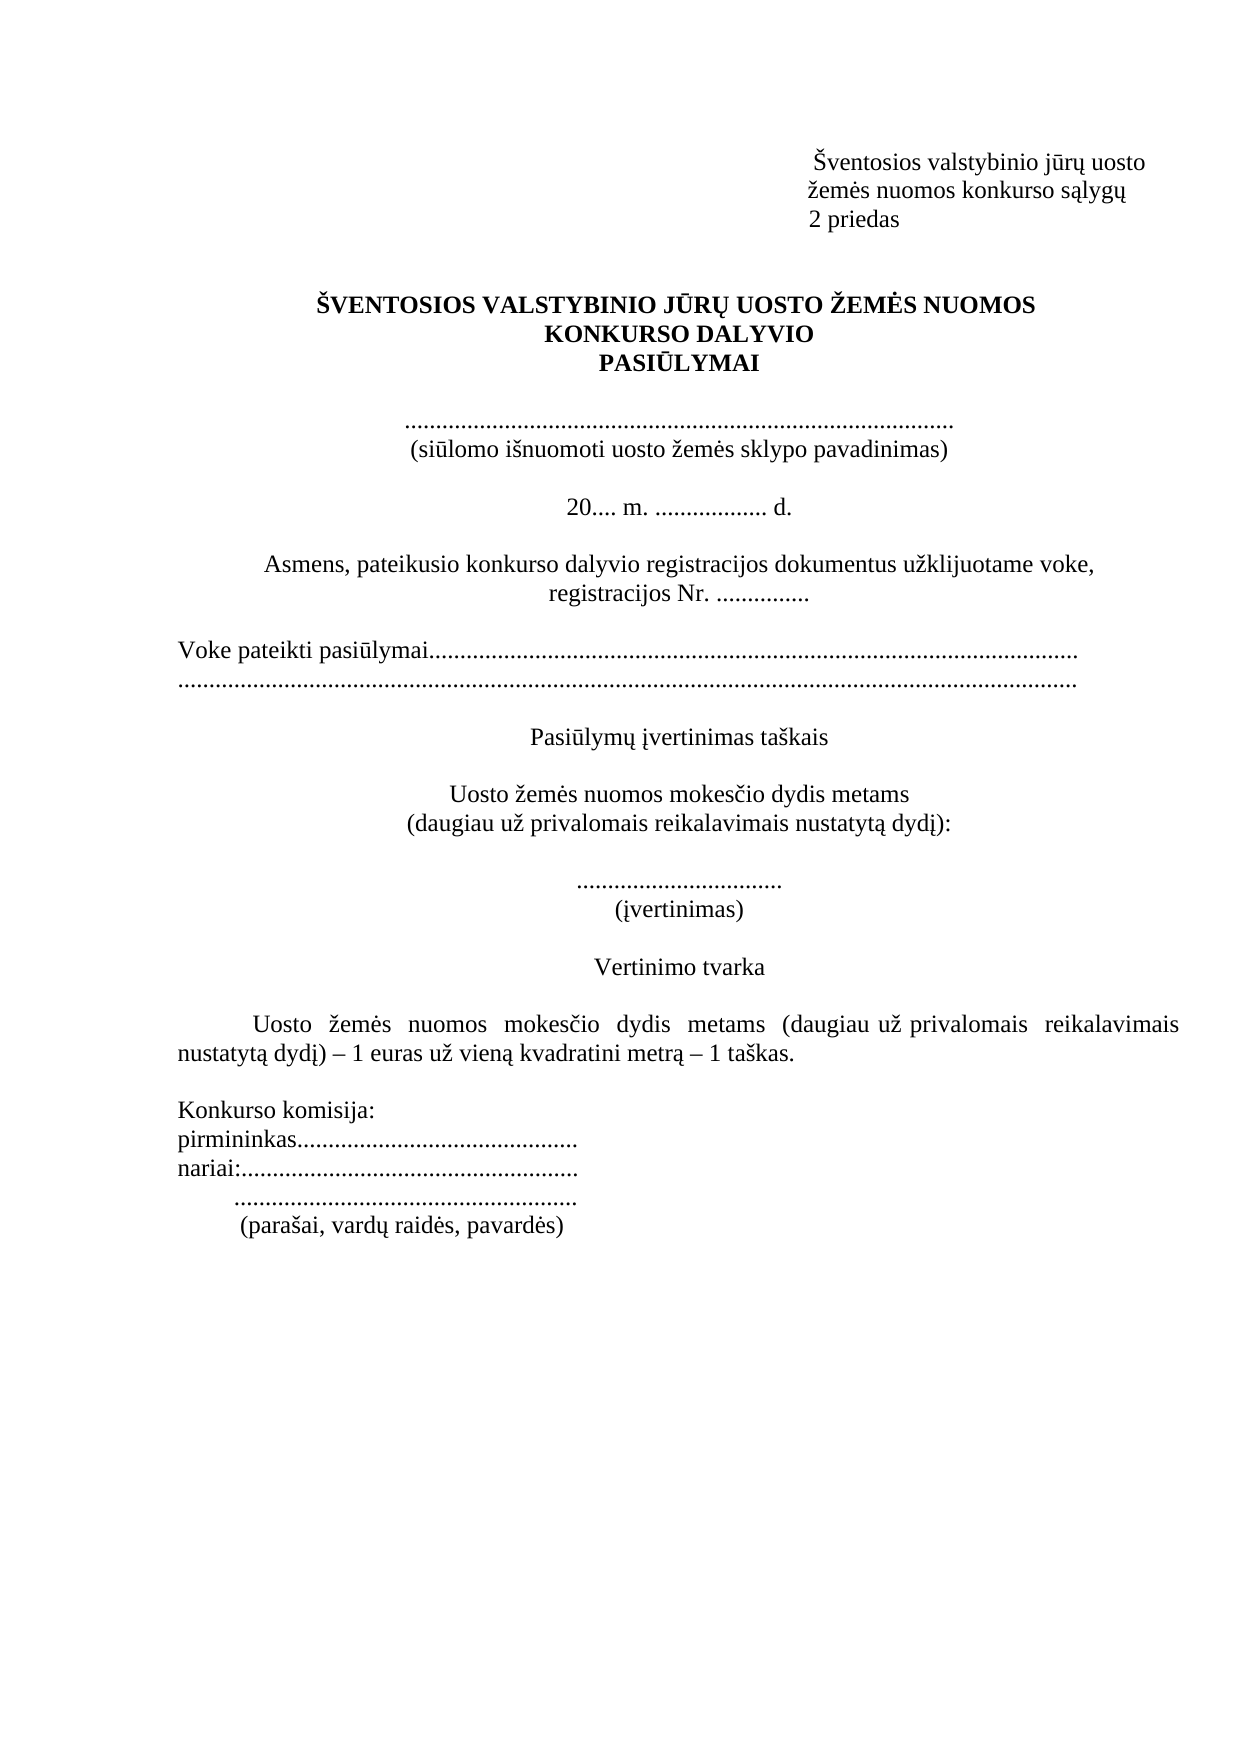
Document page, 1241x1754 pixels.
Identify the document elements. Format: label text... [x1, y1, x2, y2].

text ................................. [177, 866, 1181, 894]
text PASIŪLYMAI [177, 348, 1181, 377]
text (siūlomo išnuomoti uosto žemės sklypo pavadinimas) [177, 434, 1181, 463]
text pirmininkas............................................. [177, 1124, 1181, 1153]
text Uosto žemės nuomos mokesčio dydis metams [177, 779, 1181, 808]
text žemės nuomos konkurso sąlygų [177, 176, 1181, 204]
text Vertinimo tvarka [177, 952, 1181, 981]
text ................................................................................................................................................ [177, 664, 1181, 693]
text Konkurso komisija: [177, 1096, 1181, 1124]
text Pasiūlymų įvertinimas taškais [177, 722, 1181, 751]
text ........................................................................................ [177, 406, 1181, 434]
text ŠVENTOSIOS VALSTYBINIO JŪRŲ UOSTO ŽEMĖS NUOMOS [177, 291, 1181, 319]
text Asmens, pateikusio konkurso dalyvio registracijos dokumentus užklijuotame voke, [177, 549, 1181, 578]
text registracijos Nr. ............... [177, 578, 1181, 607]
text (parašai, vardų raidės, pavardės) [177, 1211, 1181, 1239]
text ....................................................... [177, 1182, 1181, 1211]
text nariai:...................................................... [177, 1153, 1181, 1182]
text Šventosios valstybinio jūrų uosto [177, 147, 1181, 176]
text (įvertinimas) [177, 894, 1181, 923]
text 20.... m. .................. d. [177, 492, 1181, 521]
text Uosto žemės nuomos mokesčio dydis metams (daugiau už privalomais reikalavimais nustatytą dydį) – 1 euras už vieną kvadratini metrą – 1 taškas. [177, 1009, 1181, 1067]
text Voke pateikti pasiūlymai........................................................................................................ [177, 636, 1181, 664]
text (daugiau už privalomais reikalavimais nustatytą dydį): [177, 808, 1181, 837]
text 2 priedas [177, 204, 1181, 233]
text KONKURSO DALYVIO [177, 319, 1181, 348]
